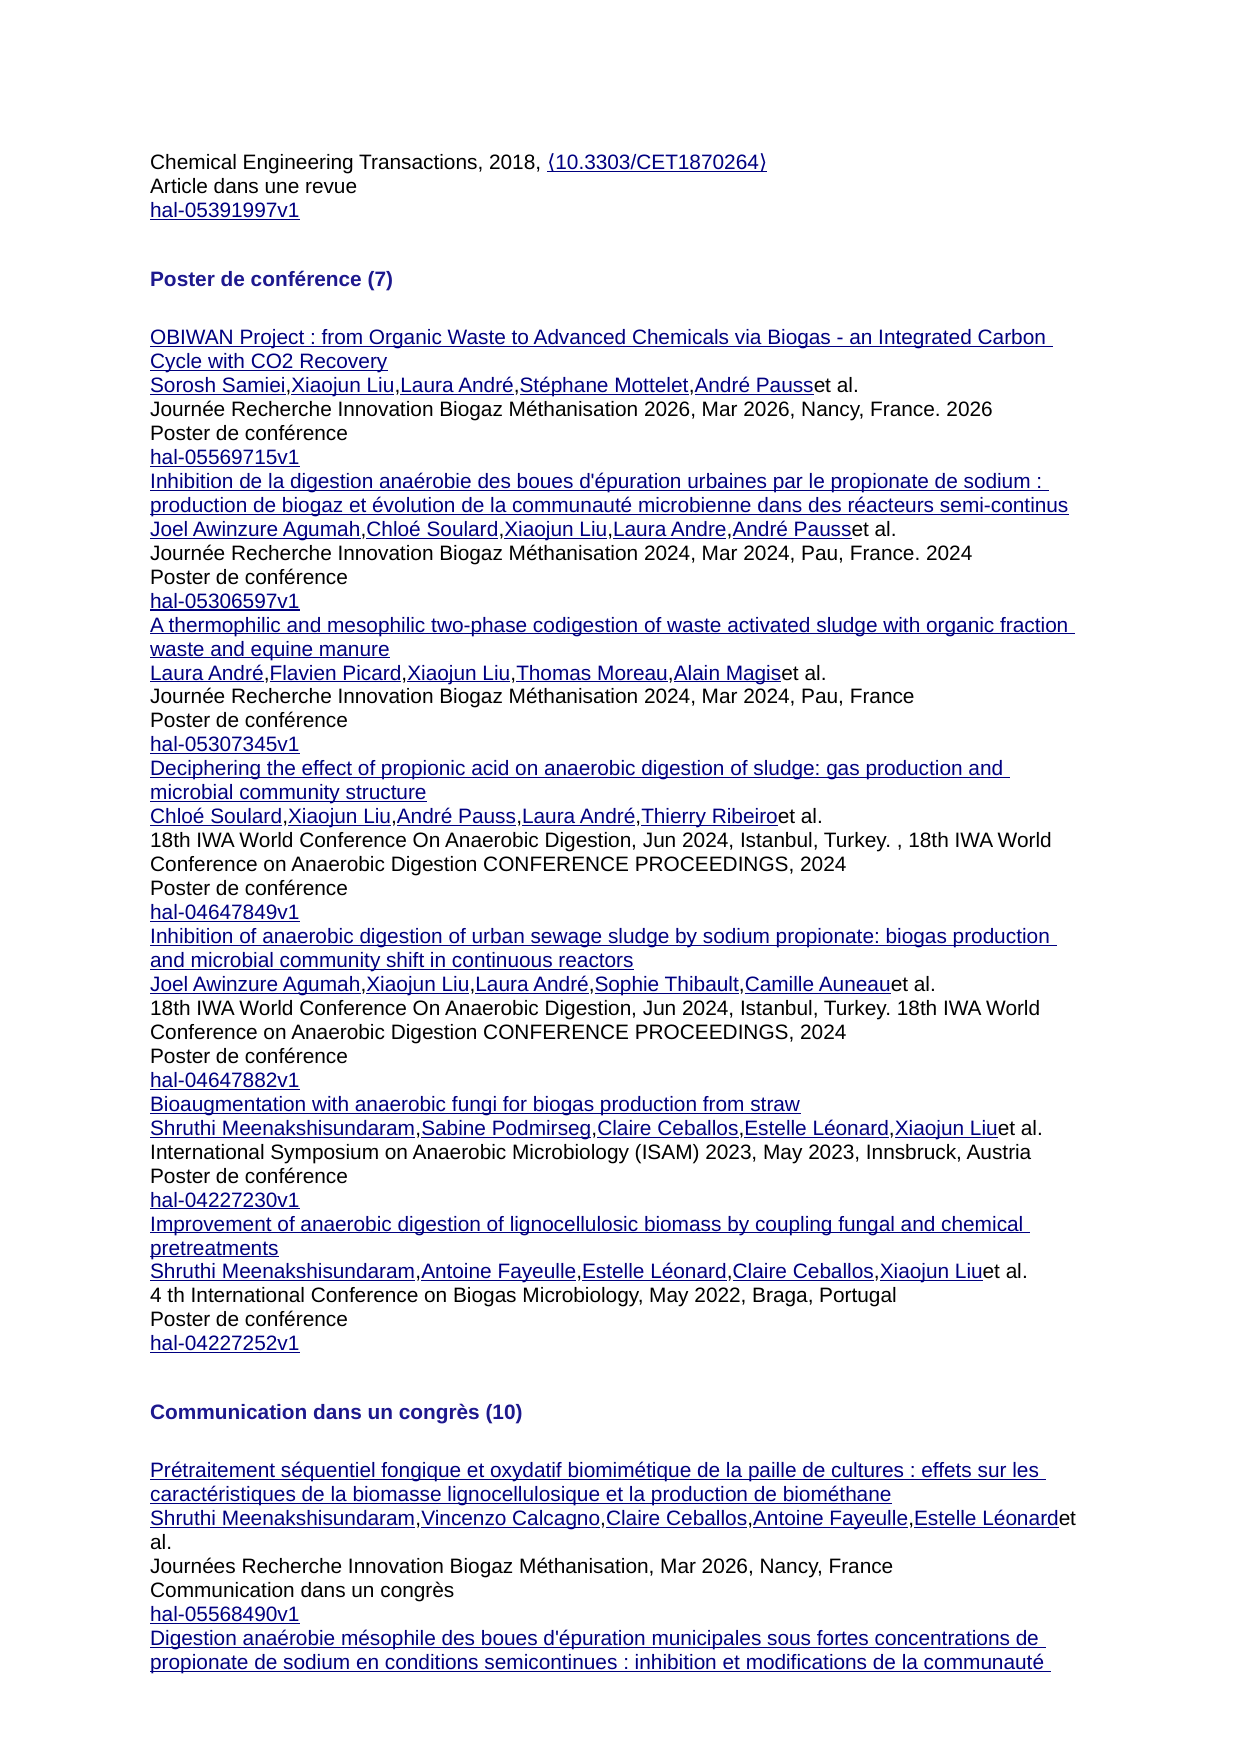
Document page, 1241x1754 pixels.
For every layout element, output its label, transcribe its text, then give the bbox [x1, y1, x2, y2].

table_cell Inhibition de la digestion anaérobie des boues d'épuration urbaines par le propionate de sodium : production de biogaz et évolution de la communauté microbienne dans des réacteurs semi-continus Joel Awinzure Agumah,Chloé Soulard,Xiaojun Liu,Laura Andre,André Pausset al. Journée Recherche Innovation Biogaz Méthanisation 2024, Mar 2024, Pau, France. 2024 Poster de conférence hal-05306597v1 [150, 469, 1090, 612]
table_cell Deciphering the effect of propionic acid on anaerobic digestion of sludge: gas production and microbial community structure Chloé Soulard,Xiaojun Liu,André Pauss,Laura André,Thierry Ribeiroet al. 18th IWA World Conference On Anaerobic Digestion, Jun 2024, Istanbul, Turkey. , 18th IWA World Conference on Anaerobic Digestion CONFERENCE PROCEEDINGS, 2024 Poster de conférence hal-04647849v1 [150, 756, 1090, 924]
table_cell Bioaugmentation with anaerobic fungi for biogas production from straw Shruthi Meenakshisundaram,Sabine Podmirseg,Claire Ceballos,Estelle Léonard,Xiaojun Liuet al. International Symposium on Anaerobic Microbiology (ISAM) 2023, May 2023, Innsbruck, Austria Poster de conférence hal-04227230v1 [150, 1092, 1090, 1211]
table_cell A thermophilic and mesophilic two-phase codigestion of waste activated sludge with organic fraction waste and equine manure Laura André,Flavien Picard,Xiaojun Liu,Thomas Moreau,Alain Magiset al. Journée Recherche Innovation Biogaz Méthanisation 2024, Mar 2024, Pau, France Poster de conférence hal-05307345v1 [150, 613, 1090, 756]
subtitle Poster de conférence (7) [150, 267, 1090, 291]
table_cell Chemical Engineering Transactions, 2018, ⟨10.3303/CET1870264⟩ Article dans une revue hal-05391997v1 [150, 150, 1090, 222]
table_header Prétraitement séquentiel fongique et oxydatif biomimétique de la paille de cultures : effets sur les caractéristiques de la biomasse lignocellulosique et la production de biométhane Shruthi Meenakshisundaram,Vincenzo Calcagno,Claire Ceballos,Antoine Fayeulle,Estelle Léonardet al. Journées Recherche Innovation Biogaz Méthanisation, Mar 2026, Nancy, France Communication dans un congrès hal-05568490v1 [150, 1458, 1090, 1626]
table_cell Digestion anaérobie mésophile des boues d'épuration municipales sous fortes concentrations de propionate de sodium en conditions semicontinues : inhibition et modifications de la communauté [150, 1626, 1090, 1674]
table_header OBIWAN Project : from Organic Waste to Advanced Chemicals via Biogas - an Integrated Carbon Cycle with CO2 Recovery Sorosh Samiei,Xiaojun Liu,Laura André,Stéphane Mottelet,André Pausset al. Journée Recherche Innovation Biogaz Méthanisation 2026, Mar 2026, Nancy, France. 2026 Poster de conférence hal-05569715v1 [150, 325, 1090, 469]
table_cell Improvement of anaerobic digestion of lignocellulosic biomass by coupling fungal and chemical pretreatments Shruthi Meenakshisundaram,Antoine Fayeulle,Estelle Léonard,Claire Ceballos,Xiaojun Liuet al. 4 th International Conference on Biogas Microbiology, May 2022, Braga, Portugal Poster de conférence hal-04227252v1 [150, 1211, 1090, 1355]
subtitle Communication dans un congrès (10) [150, 1400, 1090, 1424]
table_cell Inhibition of anaerobic digestion of urban sewage sludge by sodium propionate: biogas production and microbial community shift in continuous reactors Joel Awinzure Agumah,Xiaojun Liu,Laura André,Sophie Thibault,Camille Auneauet al. 18th IWA World Conference On Anaerobic Digestion, Jun 2024, Istanbul, Turkey. 18th IWA World Conference on Anaerobic Digestion CONFERENCE PROCEEDINGS, 2024 Poster de conférence hal-04647882v1 [150, 924, 1090, 1092]
